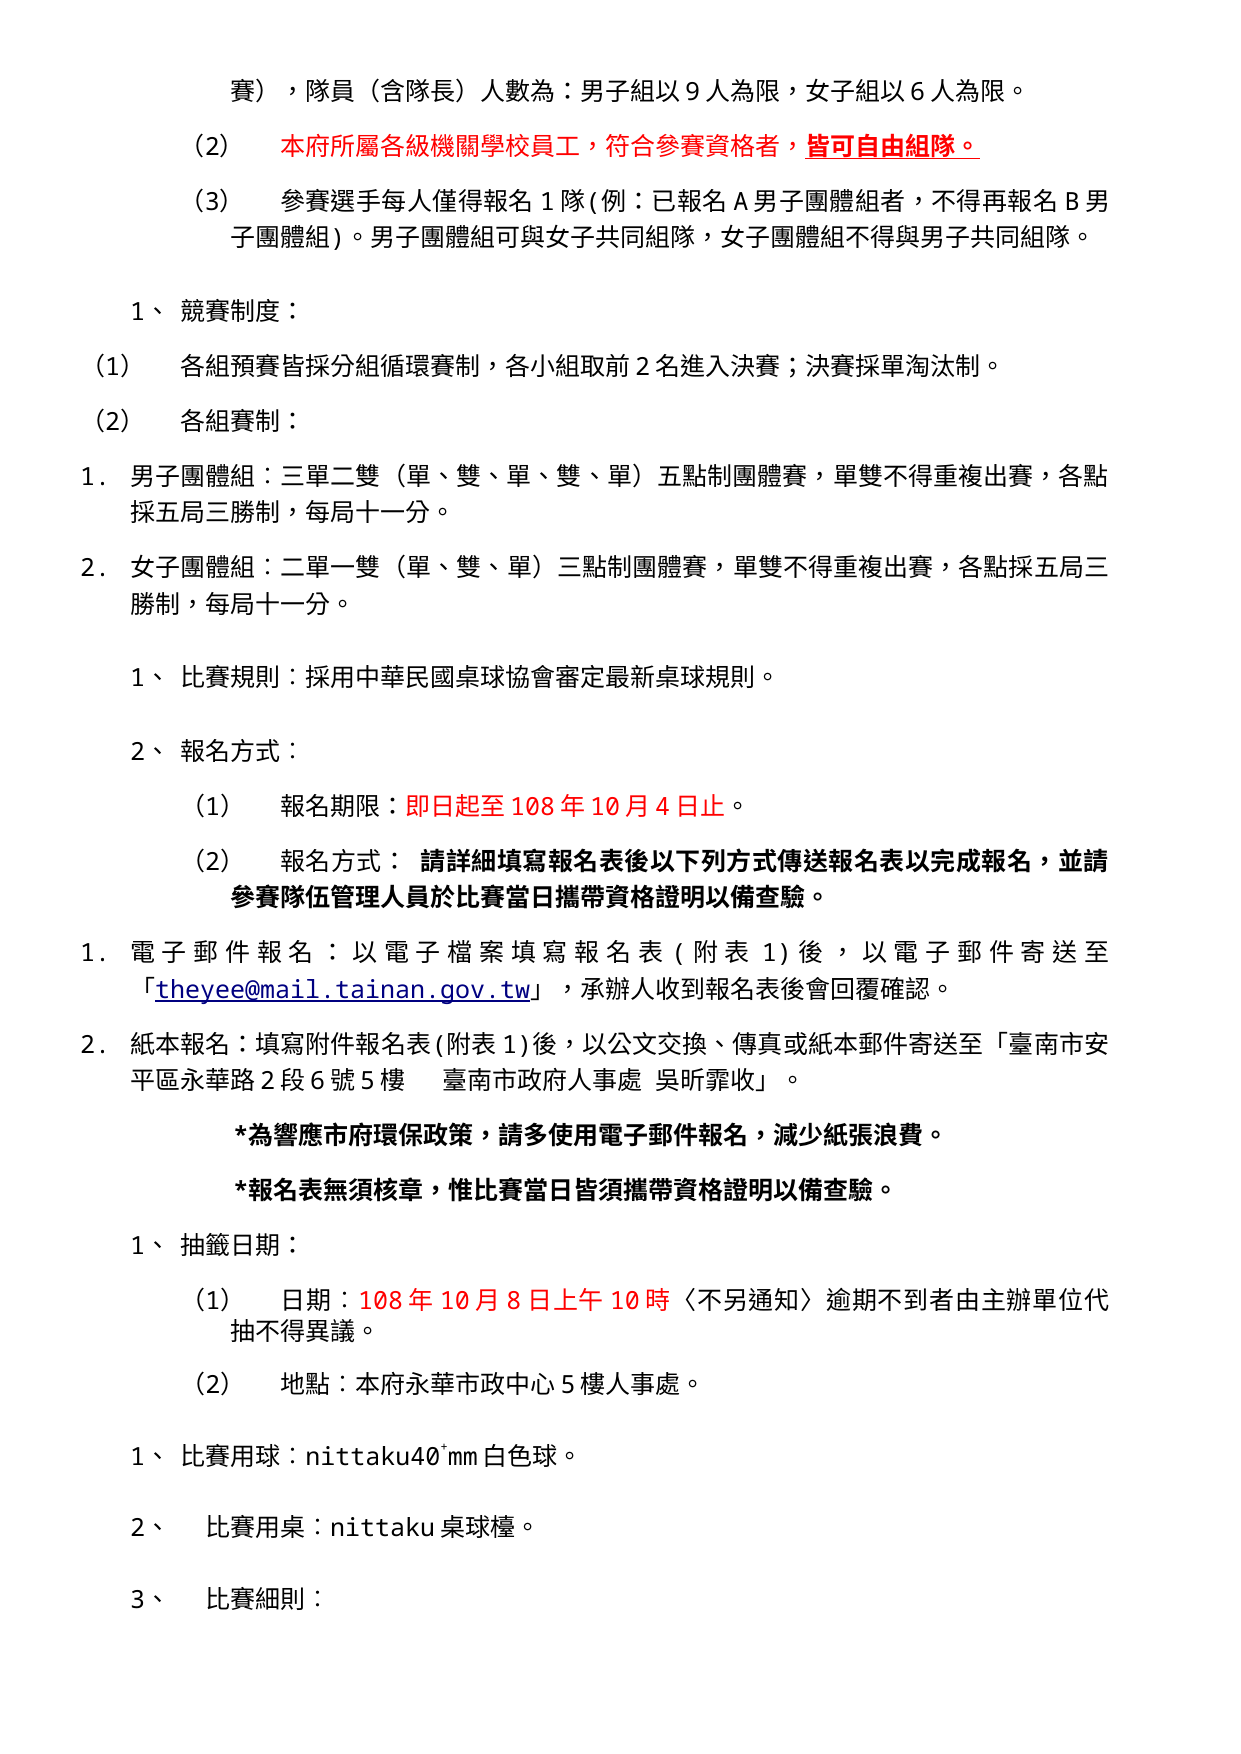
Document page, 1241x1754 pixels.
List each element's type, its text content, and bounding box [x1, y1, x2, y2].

list 參賽選手每人僅得報名1隊(例：已報名A男子團體組者，不得再報名B男子團體組)。男子團體組可與女子共同組隊，女子團體組不得與男子共同組隊。 [179, 182, 1110, 254]
list 報名方式： 請詳細填寫報名表後以下列方式傳送報名表以完成報名，並請參賽隊伍管理人員於比賽當日攜帶資格證明以備查驗。 [180, 842, 1110, 914]
list 本府所屬各級機關學校員工，符合參賽資格者，皆可自由組隊。 [179, 127, 1110, 163]
list 紙本報名：填寫附件報名表(附表1)後，以公文交換、傳真或紙本郵件寄送至「臺南市安平區永華路2段6號5樓 臺南市政府人事處 吳昕霏收」。 [80, 1024, 1110, 1097]
list 電子郵件報名：以電子檔案填寫報名表(附表1)後，以電子郵件寄送至「theyee@mail.tainan.gov.tw」，承辦人收到報名表後會回覆確認。 [80, 933, 1110, 1005]
list 報名期限：即日起至108年10月4日止。 [180, 787, 1110, 823]
list 日期︰108年10月8日上午10時〈不另通知〉逾期不到者由主辦單位代抽不得異議。 [180, 1280, 1110, 1346]
list 抽籤日期： [130, 1225, 1110, 1262]
list 報名方式︰ [130, 732, 1110, 768]
list 賽），隊員（含隊長）人數為：男子組以9人為限，女子組以6人為限。 [179, 74, 1110, 108]
list 比賽用桌︰nittaku桌球檯。 [130, 1510, 1110, 1544]
text *報名表無須核章，惟比賽當日皆須攜帶資格證明以備查驗。 [185, 1170, 1110, 1207]
list 各組賽制： [80, 402, 1110, 438]
list 男子團體組︰三單二雙（單、雙、單、雙、單）五點制團體賽，單雙不得重複出賽，各點採五局三勝制，每局十一分。 [80, 457, 1110, 529]
list 女子團體組︰二單一雙（單、雙、單）三點制團體賽，單雙不得重複出賽，各點採五局三勝制，每局十一分。 [80, 548, 1110, 620]
list 比賽細則︰ [130, 1581, 1110, 1616]
list 競賽制度： [130, 292, 1110, 328]
list 各組預賽皆採分組循環賽制，各小組取前2名進入決賽；決賽採單淘汰制。 [80, 347, 1110, 383]
list 地點︰本府永華市政中心5樓人事處。 [180, 1364, 1110, 1401]
list 比賽規則︰採用中華民國桌球協會審定最新桌球規則。 [130, 658, 1110, 694]
text *為響應市府環保政策，請多使用電子郵件報名，減少紙張浪費。 [203, 1115, 1140, 1152]
list 比賽用球︰nittaku40+mm白色球。 [130, 1438, 1110, 1472]
